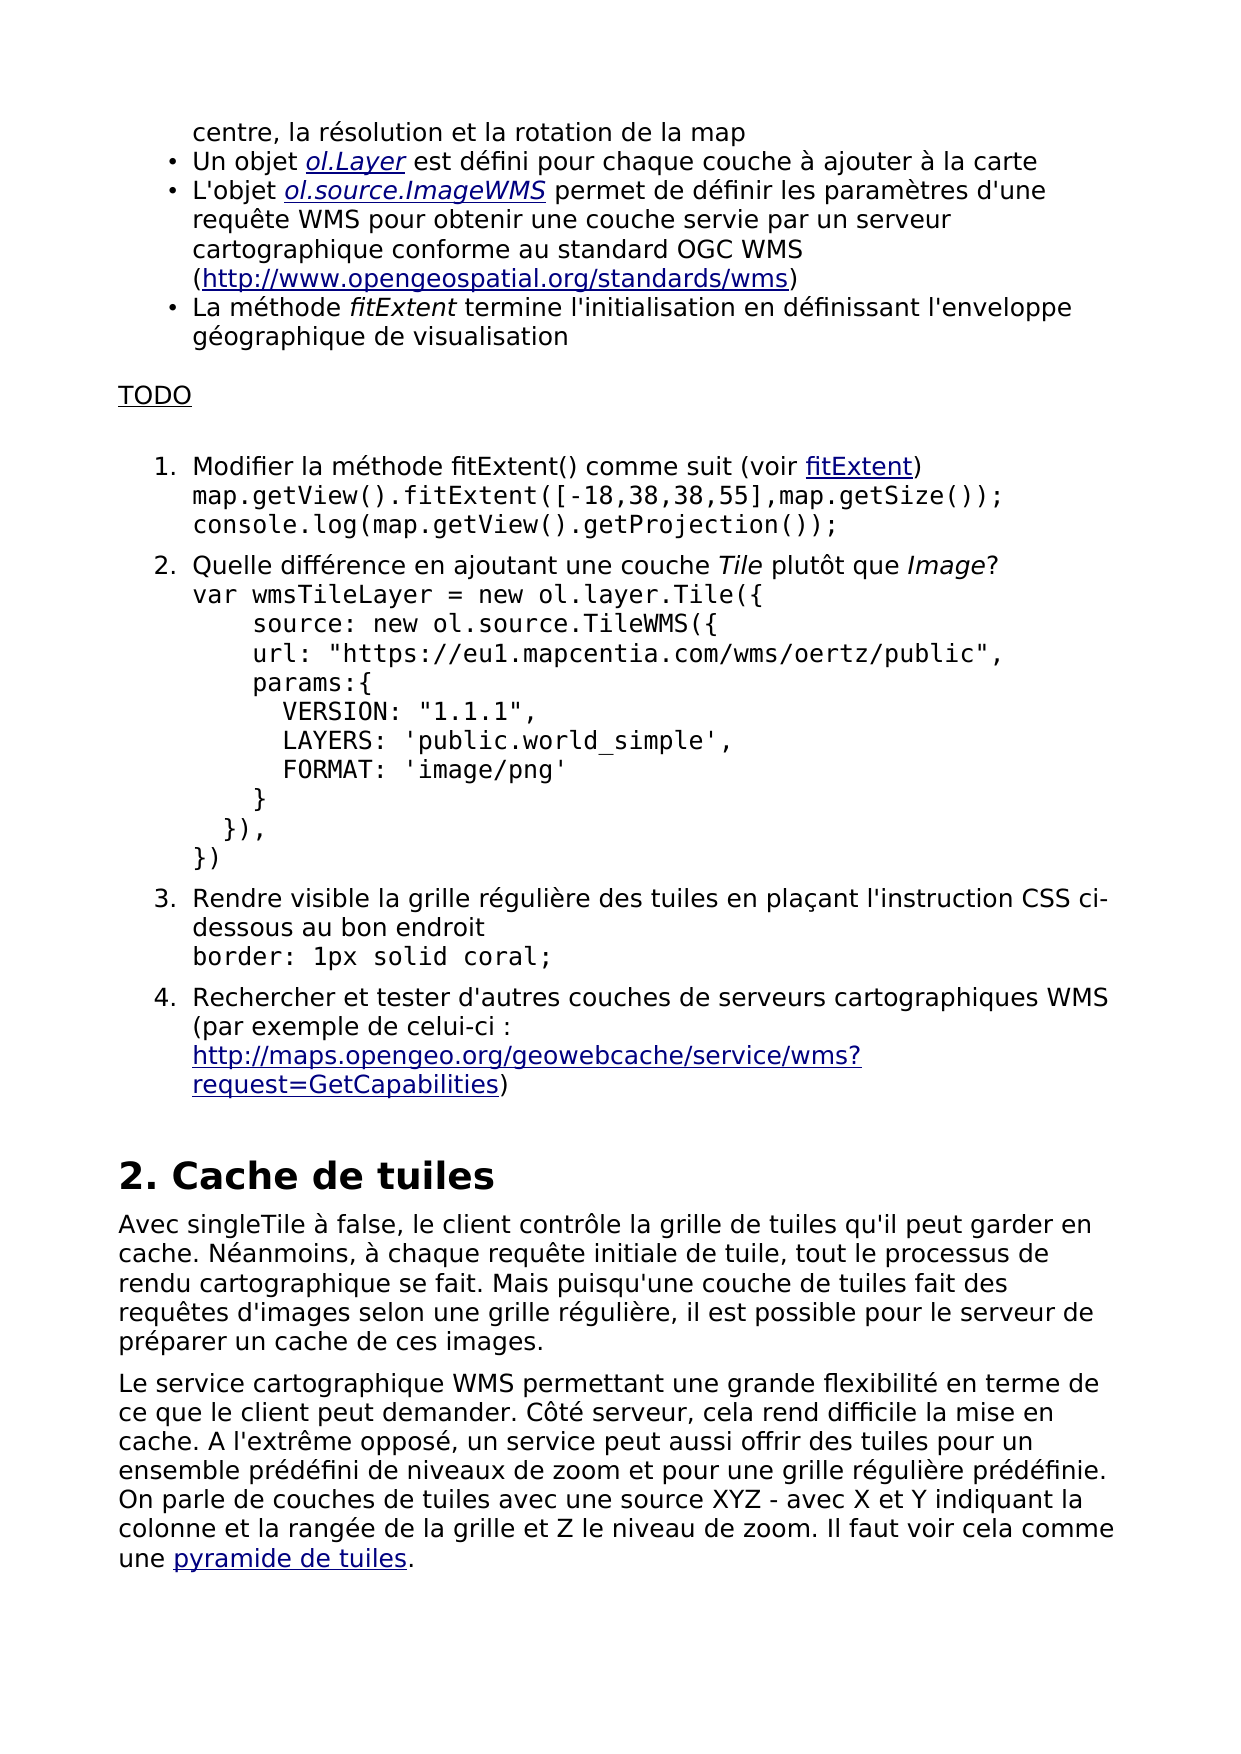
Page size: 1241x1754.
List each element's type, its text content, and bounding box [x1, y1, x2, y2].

list L'objet ol.source.ImageWMS permet de définir les paramètres d'une requête WMS pour obtenir une couche servie par un serveur cartographique conforme au standard OGC WMS (http://www.opengeospatial.org/standards/wms) [177, 176, 1122, 293]
text Le service cartographique WMS permettant une grande flexibilité en terme de ce que le client peut demander. Côté serveur, cela rend difficile la mise en cache. A l'extrême opposé, un service peut aussi offrir des tuiles pour un ensemble prédéfini de niveaux de zoom et pour une grille régulière prédéfinie. On parle de couches de tuiles avec une source XYZ - avec X et Y indiquant la colonne et la rangée de la grille et Z le niveau de zoom. Il faut voir cela comme une pyramide de tuiles. [118, 1369, 1122, 1573]
list centre, la résolution et la rotation de la map [177, 118, 1122, 147]
text TODO [118, 381, 1122, 410]
subtitle 2. Cache de tuiles [118, 1154, 1122, 1198]
list Rechercher et tester d'autres couches de serveurs cartographiques WMS (par exemple de celui-ci : http://maps.opengeo.org/geowebcache/service/wms?request=GetCapabilities) [177, 983, 1122, 1100]
list map.getView().fitExtent([-18,38,38,55],map.getSize()); console.log(map.getView().getProjection()); [177, 481, 1122, 539]
list Un objet ol.Layer est défini pour chaque couche à ajouter à la carte [177, 147, 1122, 176]
list border: 1px solid coral; [177, 942, 1122, 971]
list Quelle différence en ajoutant une couche Tile plutôt que Image? [177, 551, 1122, 581]
list Modifier la méthode fitExtent() comme suit (voir fitExtent) [177, 452, 1122, 481]
text Avec singleTile à false, le client contrôle la grille de tuiles qu'il peut garder en cache. Néanmoins, à chaque requête initiale de tuile, tout le processus de rendu cartographique se fait. Mais puisqu'une couche de tuiles fait des requêtes d'images selon une grille régulière, il est possible pour le serveur de préparer un cache de ces images. [118, 1211, 1122, 1356]
list var wmsTileLayer = new ol.layer.Tile({ source: new ol.source.TileWMS({ url: "https://eu1.mapcentia.com/wms/oertz/public", params:{ VERSION: "1.1.1", LAYERS: 'public.world_simple', FORMAT: 'image/png' } }), }) [177, 581, 1122, 872]
list La méthode fitExtent termine l'initialisation en définissant l'enveloppe géographique de visualisation [177, 293, 1122, 351]
list Rendre visible la grille régulière des tuiles en plaçant l'instruction CSS ci-dessous au bon endroit [177, 884, 1122, 942]
